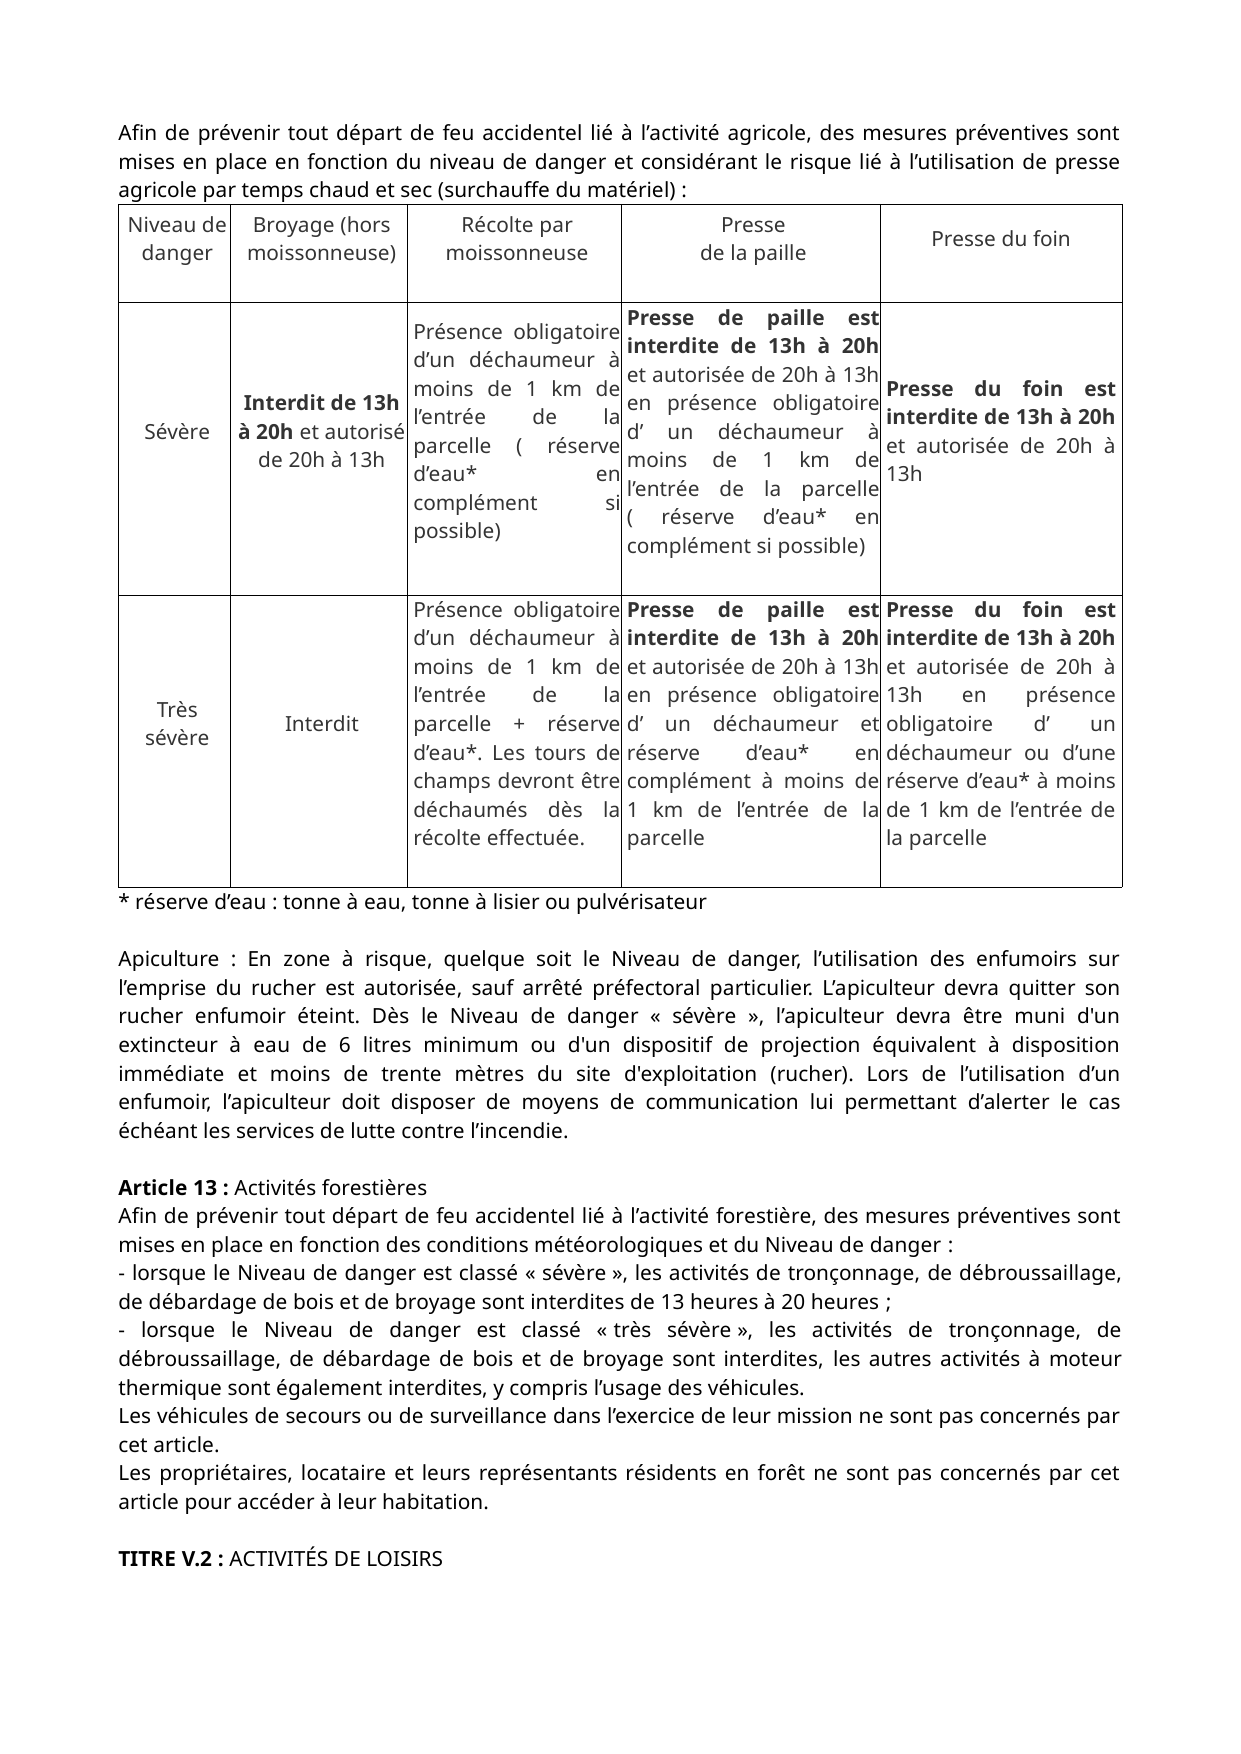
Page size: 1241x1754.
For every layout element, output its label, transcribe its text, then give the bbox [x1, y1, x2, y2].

text Les véhicules de secours ou de surveillance dans l’exercice de leur mission ne sont pas concernés par cet article. [118, 1401, 1122, 1458]
table_header Presse du foin [881, 205, 1122, 302]
table_cell Interdit [231, 596, 407, 887]
table_cell Presse du foin est interdite de 13h à 20h et autorisée de 20h à 13h en présence obligatoire d’ un déchaumeur ou d’une réserve d’eau* à moins de 1 km de l’entrée de la parcelle [881, 596, 1122, 887]
text TITRE V.2 : ACTIVITÉS DE LOISIRS [118, 1544, 1122, 1572]
text - lorsque le Niveau de danger est classé « très sévère », les activités de tronçonnage, de débroussaillage, de débardage de bois et de broyage sont interdites, les autres activités à moteur thermique sont également interdites, y compris l’usage des véhicules. [118, 1315, 1122, 1401]
table_header Niveau de danger [119, 205, 230, 302]
table_header Broyage (hors moissonneuse) [231, 205, 407, 302]
text Apiculture : En zone à risque, quelque soit le Niveau de danger, l’utilisation des enfumoirs sur l’emprise du rucher est autorisée, sauf arrêté préfectoral particulier. L’apiculteur devra quitter son rucher enfumoir éteint. Dès le Niveau de danger « sévère », l’apiculteur devra être muni d'un extincteur à eau de 6 litres minimum ou d'un dispositif de projection équivalent à disposition immédiate et moins de trente mètres du site d'exploitation (rucher). Lors de l’utilisation d’un enfumoir, l’apiculteur doit disposer de moyens de communication lui permettant d’alerter le cas échéant les services de lutte contre l’incendie. [118, 944, 1122, 1144]
table_cell Presse de paille est interdite de 13h à 20h et autorisée de 20h à 13h en présence obligatoire d’ un déchaumeur à moins de 1 km de l’entrée de la parcelle ( réserve d’eau* en complément si possible) [622, 303, 880, 595]
text Les propriétaires, locataire et leurs représentants résidents en forêt ne sont pas concernés par cet article pour accéder à leur habitation. [118, 1458, 1122, 1515]
table_cell Interdit de 13h à 20h et autorisé de 20h à 13h [231, 303, 407, 595]
table_cell Présence obligatoire d’un déchaumeur à moins de 1 km de l’entrée de la parcelle + réserve d’eau*. Les tours de champs devront être déchaumés dès la récolte effectuée. [408, 596, 621, 887]
text Afin de prévenir tout départ de feu accidentel lié à l’activité agricole, des mesures préventives sont mises en place en fonction du niveau de danger et considérant le risque lié à l’utilisation de presse agricole par temps chaud et sec (surchauffe du matériel) : [118, 118, 1122, 204]
text - lorsque le Niveau de danger est classé « sévère », les activités de tronçonnage, de débroussaillage, de débardage de bois et de broyage sont interdites de 13 heures à 20 heures ; [118, 1258, 1122, 1315]
text Afin de prévenir tout départ de feu accidentel lié à l’activité forestière, des mesures préventives sont mises en place en fonction des conditions météorologiques et du Niveau de danger : [118, 1201, 1122, 1258]
table_cell Sévère [119, 303, 230, 595]
text Article 13 : Activités forestières [118, 1173, 1122, 1201]
table_header Récolte par moissonneuse [408, 205, 621, 302]
table_header Presse de la paille [622, 205, 880, 302]
table_cell Presse du foin est interdite de 13h à 20h et autorisée de 20h à 13h [881, 303, 1122, 595]
table_cell Très sévère [119, 596, 230, 887]
table_cell Présence obligatoire d’un déchaumeur à moins de 1 km de l’entrée de la parcelle ( réserve d’eau* en complément si possible) [408, 303, 621, 595]
table_cell Presse de paille est interdite de 13h à 20h et autorisée de 20h à 13h en présence obligatoire d’ un déchaumeur et réserve d’eau* en complément à moins de 1 km de l’entrée de la parcelle [622, 596, 880, 887]
